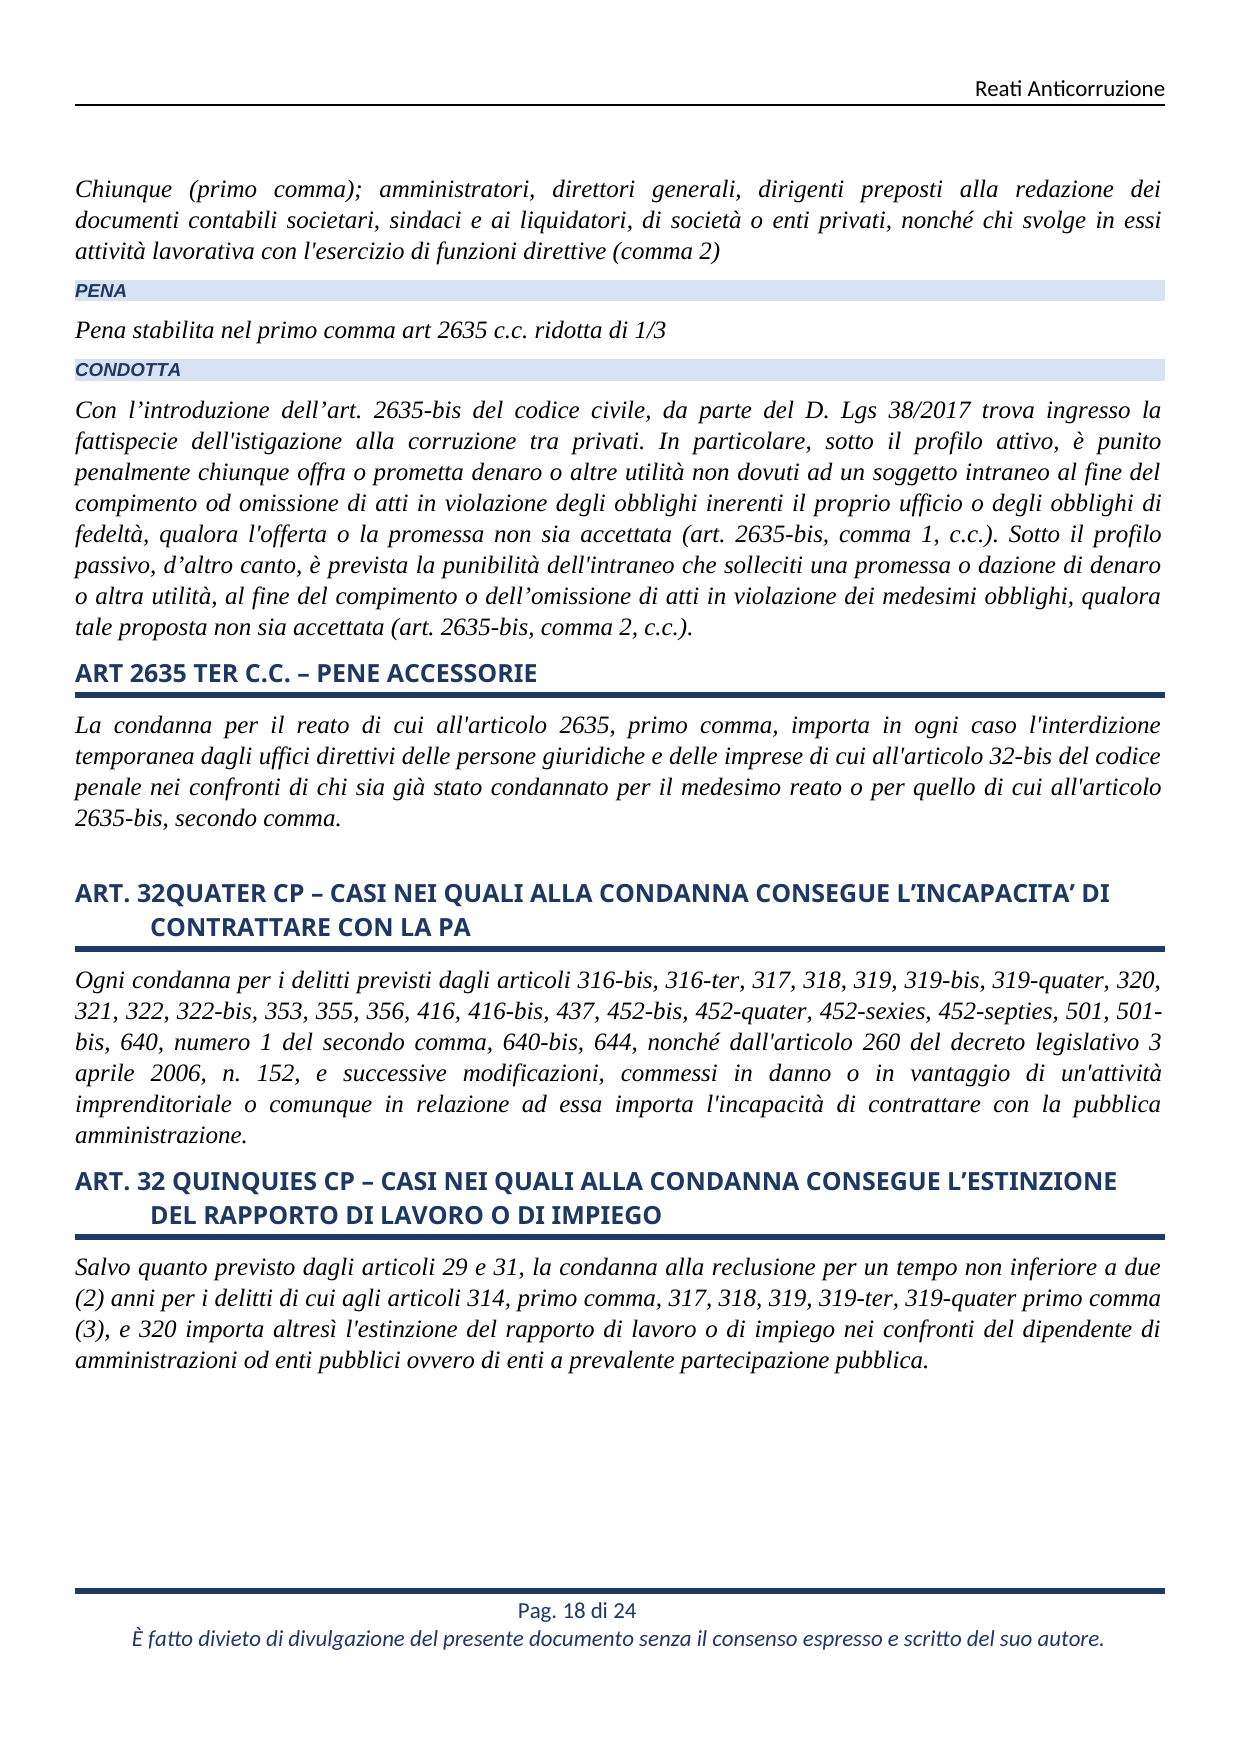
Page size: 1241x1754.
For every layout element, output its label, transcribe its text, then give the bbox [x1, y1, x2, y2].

text Chiunque (primo comma); amministratori, direttori generali, dirigenti preposti alla redazione dei documenti contabili societari, sindaci e ai liquidatori, di società o enti privati, nonché chi svolge in essi attività lavorativa con l'esercizio di funzioni direttive (comma 2) [75, 174, 1165, 265]
text Salvo quanto previsto dagli articoli 29 e 31, la condanna alla reclusione per un tempo non inferiore a due (2) anni per i delitti di cui agli articoli 314, primo comma, 317, 318, 319, 319-ter, 319-quater primo comma (3), e 320 importa altresì l'estinzione del rapporto di lavoro o di impiego nei confronti del dipendente di amministrazioni od enti pubblici ovvero di enti a prevalente partecipazione pubblica. [75, 1252, 1165, 1374]
text La condanna per il reato di cui all'articolo 2635, primo comma, importa in ogni caso l'interdizione temporanea dagli uffici direttivi delle persone giuridiche e delle imprese di cui all'articolo 32-bis del codice penale nei confronti di chi sia già stato condannato per il medesimo reato o per quello di cui all'articolo 2635-bis, secondo comma. [75, 710, 1165, 832]
text Con l’introduzione dell’art. 2635-bis del codice civile, da parte del D. Lgs 38/2017 trova ingresso la fattispecie dell'istigazione alla corruzione tra privati. In particolare, sotto il profilo attivo, è punito penalmente chiunque offra o prometta denaro o altre utilità non dovuti ad un soggetto intraneo al fine del compimento od omissione di atti in violazione degli obblighi inerenti il proprio ufficio o degli obblighi di fedeltà, qualora l'offerta o la promessa non sia accettata (art. 2635-bis, comma 1, c.c.). Sotto il profilo passivo, d’altro canto, è prevista la punibilità dell'intraneo che solleciti una promessa o dazione di denaro o altra utilità, al fine del compimento o dell’omissione di atti in violazione dei medesimi obblighi, qualora tale proposta non sia accettata (art. 2635-bis, comma 2, c.c.). [75, 395, 1165, 641]
subtitle ART. 32 QUINQUIES CP – CASI NEI QUALI ALLA CONDANNA CONSEGUE L’ESTINZIONE DEL RAPPORTO DI LAVORO O DI IMPIEGO [75, 1163, 1165, 1234]
text Pena stabilita nel primo comma art 2635 c.c. ridotta di 1/3 [75, 315, 1165, 344]
subtitle ART. 32QUATER CP – CASI NEI QUALI ALLA CONDANNA CONSEGUE L’INCAPACITA’ DI CONTRATTARE CON LA PA [75, 876, 1165, 946]
text Ogni condanna per i delitti previsti dagli articoli 316-bis, 316-ter, 317, 318, 319, 319-bis, 319-quater, 320, 321, 322, 322-bis, 353, 355, 356, 416, 416-bis, 437, 452-bis, 452-quater, 452-sexies, 452-septies, 501, 501-bis, 640, numero 1 del secondo comma, 640-bis, 644, nonché dall'articolo 260 del decreto legislativo 3 aprile 2006, n. 152, e successive modificazioni, commessi in danno o in vantaggio di un'attività imprenditoriale o comunque in relazione ad essa importa l'incapacità di contrattare con la pubblica amministrazione. [75, 965, 1165, 1149]
text PENA [75, 280, 1165, 301]
text CONDOTTA [75, 359, 1165, 381]
subtitle ART 2635 TER C.C. – PENE ACCESSORIE [75, 656, 1165, 692]
